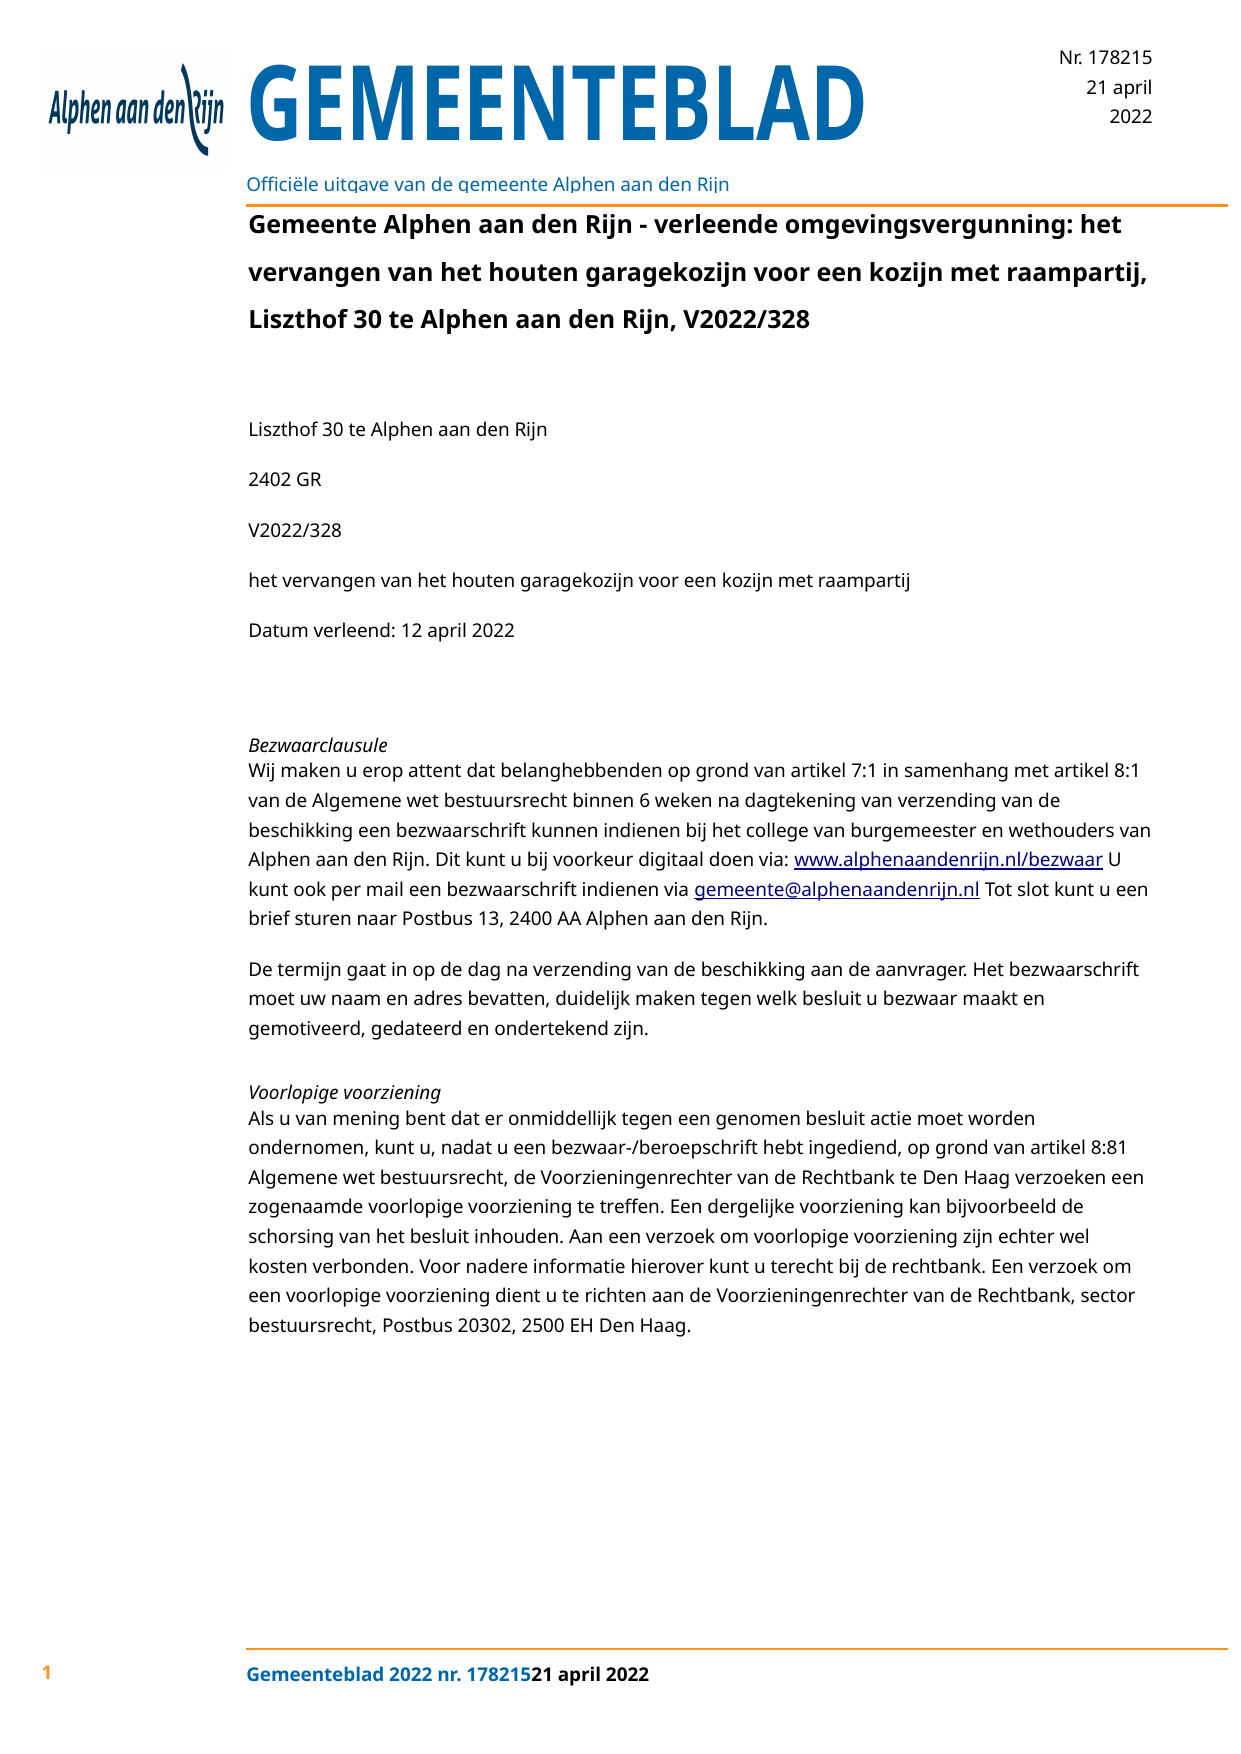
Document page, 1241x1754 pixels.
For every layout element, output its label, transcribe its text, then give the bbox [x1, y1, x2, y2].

text het vervangen van het houten garagekozijn voor een kozijn met raampartij [248, 567, 1152, 593]
text Bezwaarclausule [248, 732, 1152, 758]
text Liszthof 30 te Alphen aan den Rijn [248, 416, 1152, 442]
text Datum verleend: 12 april 2022 [248, 618, 1152, 643]
text Wij maken u erop attent dat belanghebbenden op grond van artikel 7:1 in samenhang met artikel 8:1 van de Algemene wet bestuursrecht binnen 6 weken na dagtekening van verzending van de beschikking een bezwaarschrift kunnen indienen bij het college van burgemeester en wethouders van Alphen aan den Rijn. Dit kunt u bij voorkeur digitaal doen via: www.alphenaandenrijn.nl/bezwaar U kunt ook per mail een bezwaarschrift indienen via gemeente@alphenaandenrijn.nl Tot slot kunt u een brief sturen naar Postbus 13, 2400 AA Alphen aan den Rijn. [248, 758, 1152, 931]
text Als u van mening bent dat er onmiddellijk tegen een genomen besluit actie moet worden ondernomen, kunt u, nadat u een bezwaar-/beroepschrift hebt ingediend, op grond van artikel 8:81 Algemene wet bestuursrecht, de Voorzieningenrechter van de Rechtbank te Den Haag verzoeken een zogenaamde voorlopige voorziening te treffen. Een dergelijke voorziening kan bijvoorbeeld de schorsing van het besluit inhouden. Aan een verzoek om voorlopige voorziening zijn echter wel kosten verbonden. Voor nadere informatie hierover kunt u terecht bij de rechtbank. Een verzoek om een voorlopige voorziening dient u te richten aan de Voorzieningenrechter van de Rechtbank, sector bestuursrecht, Postbus 20302, 2500 EH Den Haag. [248, 1105, 1152, 1338]
picture [41, 47, 231, 172]
text 2402 GR [248, 466, 1152, 492]
text Gemeente Alphen aan den Rijn - verleende omgevingsvergunning: het vervangen van het houten garagekozijn voor een kozijn met raampartij, Liszthof 30 te Alphen aan den Rijn, V2022/328 [248, 207, 1152, 336]
text De termijn gaat in op de dag na verzending van de beschikking aan de aanvrager. Het bezwaarschrift moet uw naam en adres bevatten, duidelijk maken tegen welk besluit u bezwaar maakt en gemotiveerd, gedateerd en ondertekend zijn. [248, 956, 1152, 1041]
text V2022/328 [248, 517, 1152, 542]
text Voorlopige voorziening [248, 1079, 1152, 1105]
